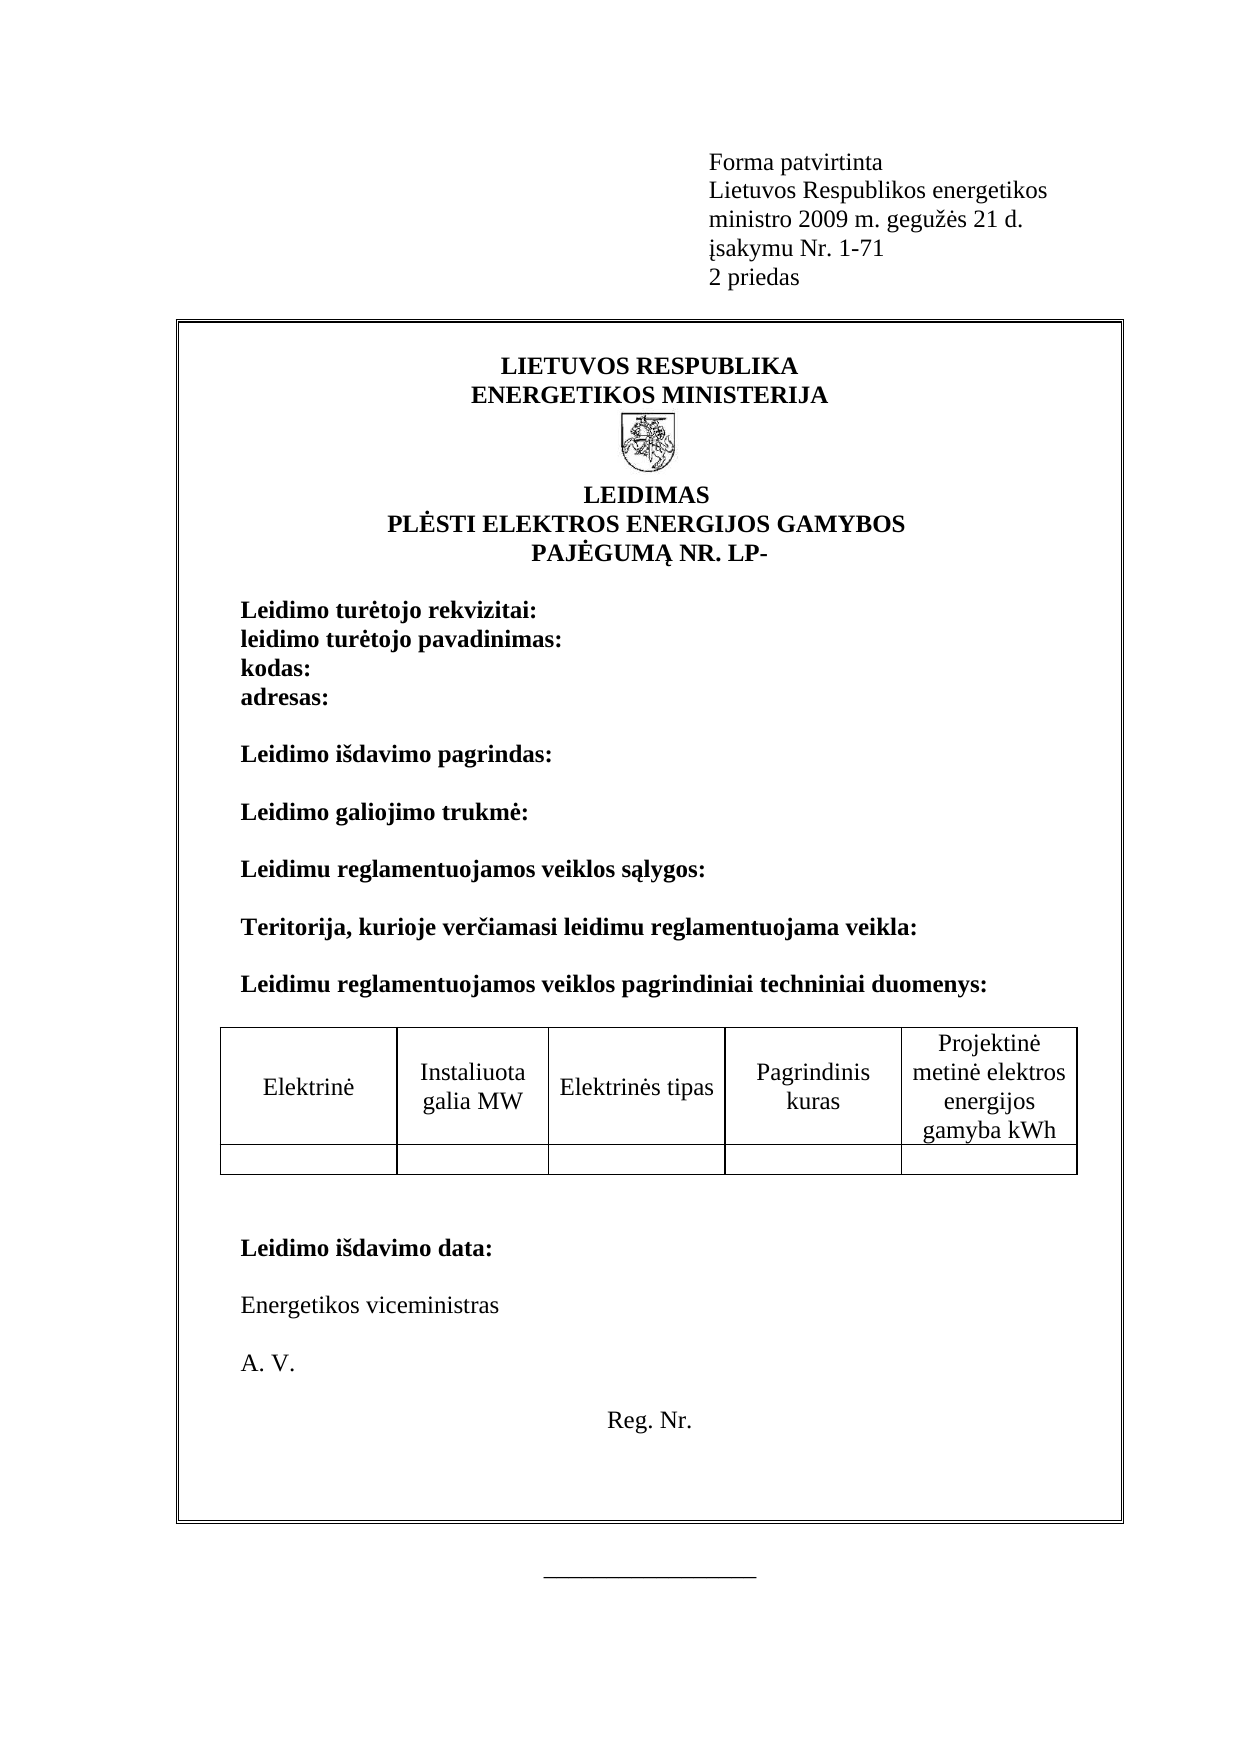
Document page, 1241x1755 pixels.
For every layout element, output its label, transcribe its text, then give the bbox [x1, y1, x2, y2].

table_cell [1078, 1027, 1121, 1143]
table_cell Instaliuota galia MW [398, 1028, 548, 1143]
table_header LIETUVOS RESPUBLIKA ENERGETIKOS MINISTERIJA (herbas) LEIDIMAS PLĖSTI ELEKTROS ENERGIJOS GAMYBOS PAJĖGUMĄ NR. LP- Leidimo turėtojo rekvizitai: leidimo turėtojo pavadinimas: kodas: adresas: Leidimo išdavimo pagrindas: Leidimo galiojimo trukmė: Leidimu reglamentuojamos veiklos sąlygos: Teritorija, kurioje verčiamasi leidimu reglamentuojama veikla: Leidimu reglamentuojamos veiklos pagrindiniai techniniai duomenys: [179, 323, 1121, 1027]
table_cell [221, 1145, 396, 1174]
table_cell [549, 1145, 724, 1174]
text 2 priedas [177, 262, 1122, 291]
table_cell [179, 1027, 220, 1143]
table_cell Leidimo išdavimo data: Energetikos viceministras A. V. Reg. Nr. [179, 1204, 1121, 1520]
table_cell [179, 1144, 220, 1174]
text _________________ [177, 1552, 1122, 1581]
text įsakymu Nr. 1-71 [177, 233, 1122, 262]
table_cell [179, 1174, 220, 1204]
table_cell Pagrindinis kuras [726, 1028, 901, 1143]
text Forma patvirtinta [177, 147, 1122, 176]
table_cell [220, 1175, 1077, 1204]
table_cell [398, 1145, 548, 1174]
text Lietuvos Respublikos energetikos [177, 176, 1122, 204]
text ministro 2009 m. gegužės 21 d. [177, 204, 1122, 233]
table_cell Projektinė metinė elektros energijos gamyba kWh [902, 1028, 1076, 1143]
table_cell [1077, 1174, 1121, 1204]
table_cell [726, 1145, 901, 1174]
table_cell Elektrinės tipas [549, 1028, 724, 1143]
table_cell Elektrinė [221, 1028, 396, 1143]
table_cell [1078, 1144, 1121, 1174]
table_cell [902, 1145, 1076, 1174]
